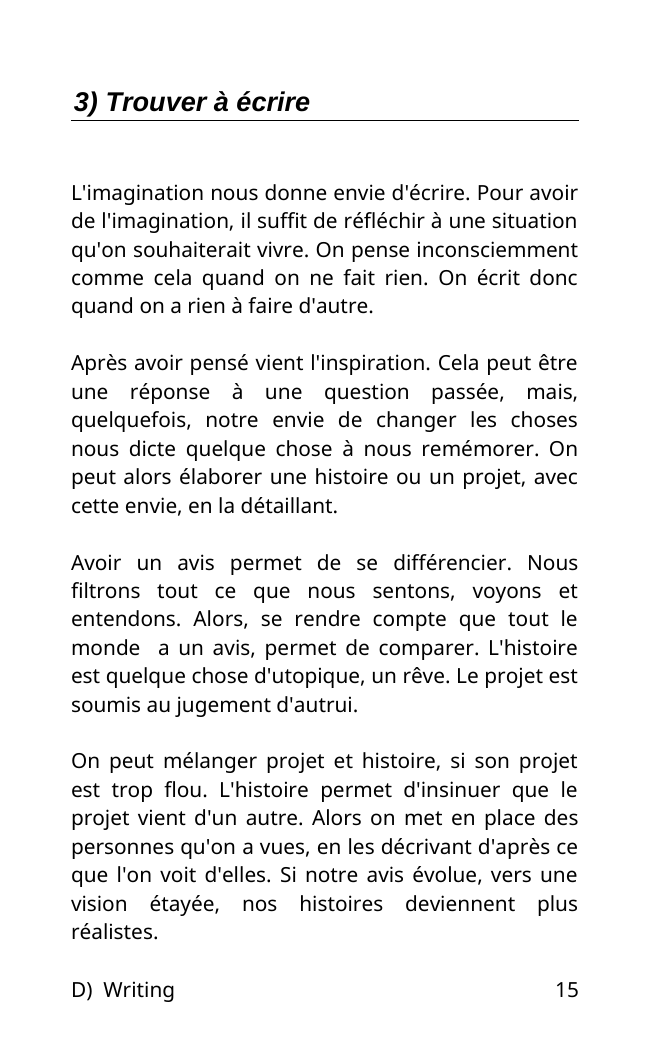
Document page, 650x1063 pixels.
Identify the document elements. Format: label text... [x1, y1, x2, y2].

text Après avoir pensé vient l'inspiration. Cela peut être une réponse à une question passée, mais, quelquefois, notre envie de changer les choses nous dicte quelque chose à nous remémorer. On peut alors élaborer une histoire ou un projet, avec cette envie, en la détaillant. [71, 348, 579, 519]
text L'imagination nous donne envie d'écrire. Pour avoir de l'imagination, il suffit de réfléchir à une situation qu'on souhaiterait vivre. On pense inconsciemment comme cela quand on ne fait rien. On écrit donc quand on a rien à faire d'autre. [71, 178, 579, 320]
text Avoir un avis permet de se différencier. Nous filtrons tout ce que nous sentons, voyons et entendons. Alors, se rendre compte que tout le monde a un avis, permet de comparer. L'histoire est quelque chose d'utopique, un rêve. Le projet est soumis au jugement d'autrui. [71, 548, 579, 718]
text On peut mélanger projet et histoire, si son projet est trop flou. L'histoire permet d'insinuer que le projet vient d'un autre. Alors on met en place des personnes qu'on a vues, en les décrivant d'après ce que l'on voit d'elles. Si notre avis évolue, vers une vision étayée, nos histoires deviennent plus réalistes. [71, 747, 579, 946]
subtitle Trouver à écrire [71, 84, 579, 120]
